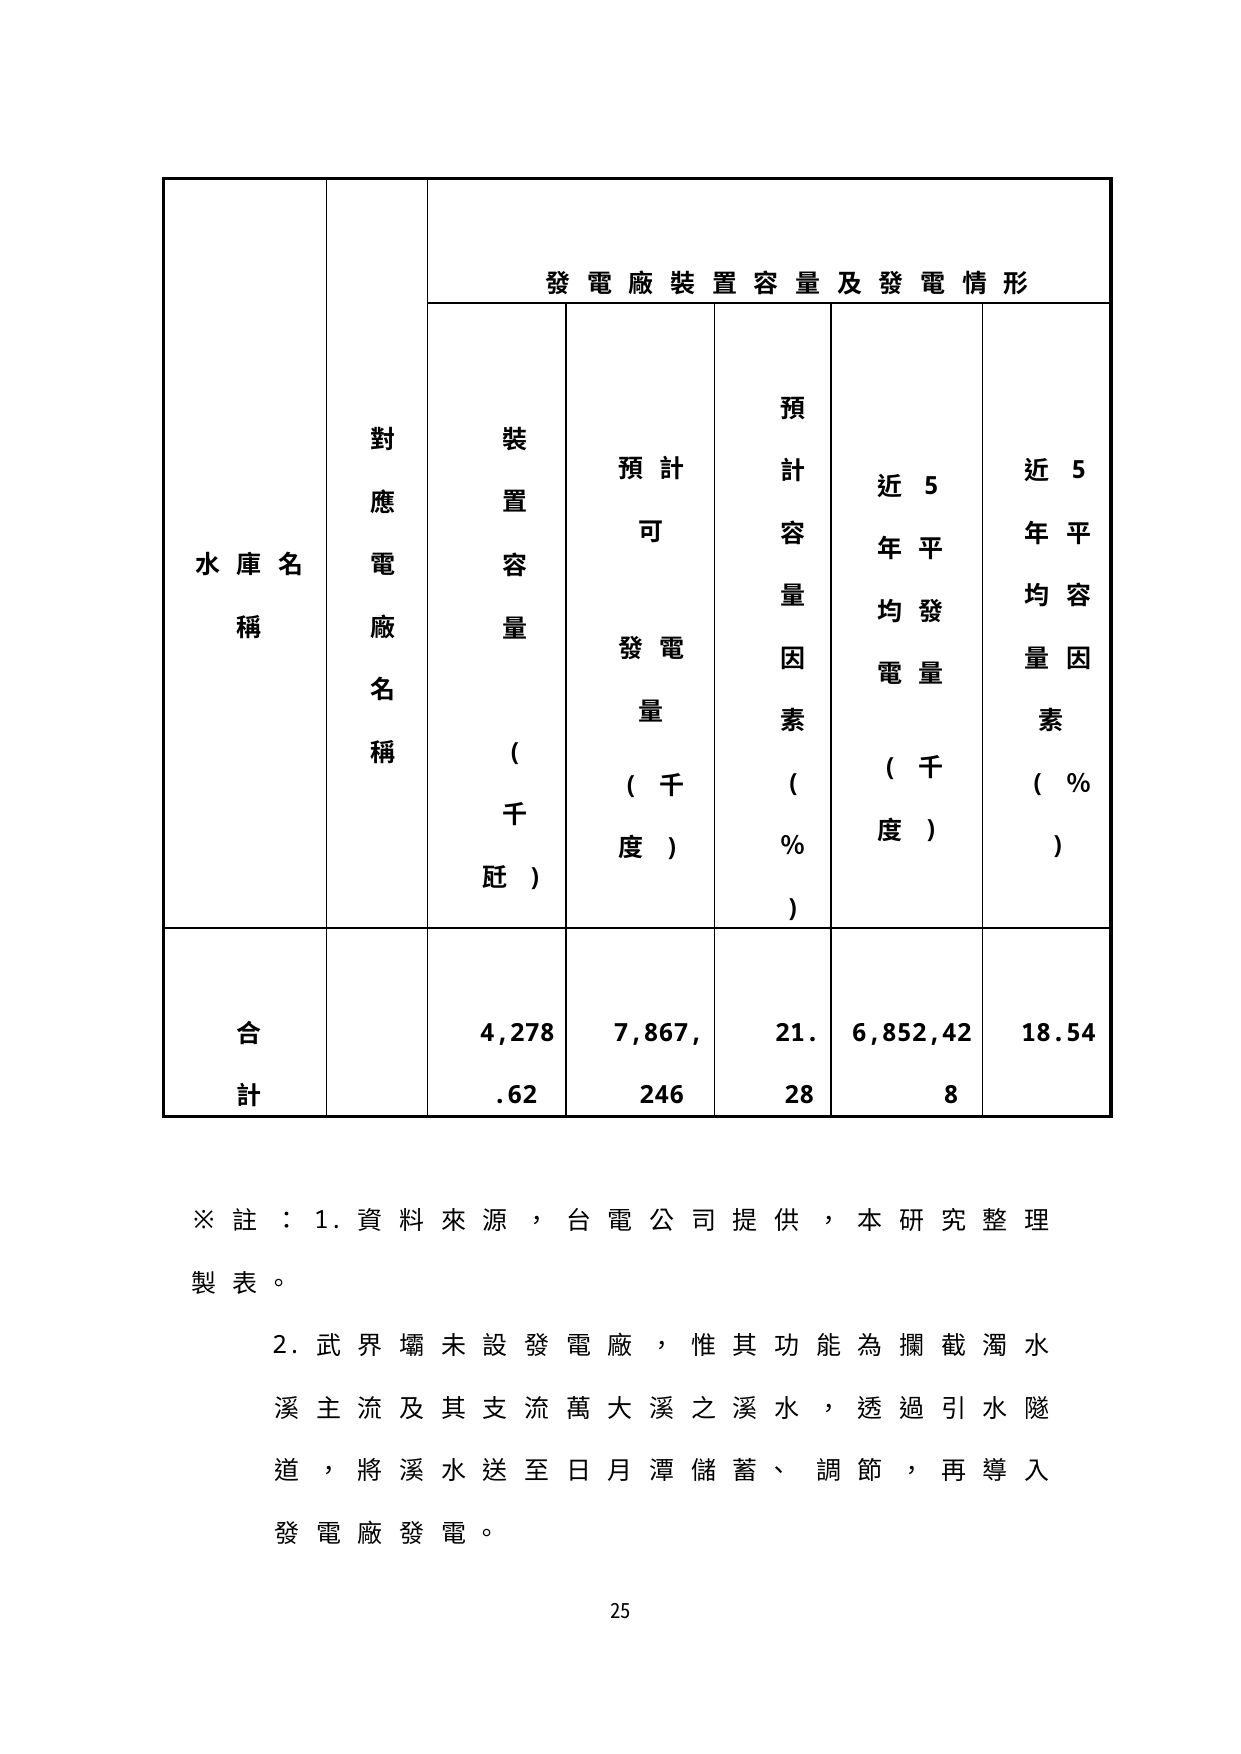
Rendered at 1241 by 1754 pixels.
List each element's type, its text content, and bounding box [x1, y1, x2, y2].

table_cell 4,278.62 [428, 929, 565, 1115]
table_cell 18.54 [983, 929, 1109, 1115]
table_header 發電廠裝置容量及發電情形 [428, 180, 1109, 302]
table_header 對應電廠名稱 [327, 180, 427, 927]
text 2.武界壩未設發電廠，惟其功能為攔截濁水溪主流及其支流萬大溪之溪水，透過引水隧道，將溪水送至日月潭儲蓄、調節，再導入發電廠發電。 [234, 1302, 1058, 1552]
table_cell 合 計 [165, 929, 326, 1115]
table_cell 裝置 容量 (千瓩) [428, 304, 565, 927]
text ※註：1.資料來源，台電公司提供，本研究整理製表。 [162, 1177, 1058, 1302]
table_cell 6,852,428 [832, 929, 982, 1115]
table_cell 近5年平均容量因素(％) [983, 304, 1109, 927]
table_cell 7,867,246 [567, 929, 714, 1115]
table_cell 近5年平均發電量 (千度) [832, 304, 982, 927]
table_cell 預計可 發電量 (千度) [567, 304, 714, 927]
table_cell 預計容量因素 (％) [715, 304, 830, 927]
table_cell 21.28 [715, 929, 830, 1115]
table_header 水庫名稱 [165, 180, 326, 927]
table_cell [327, 929, 427, 1115]
